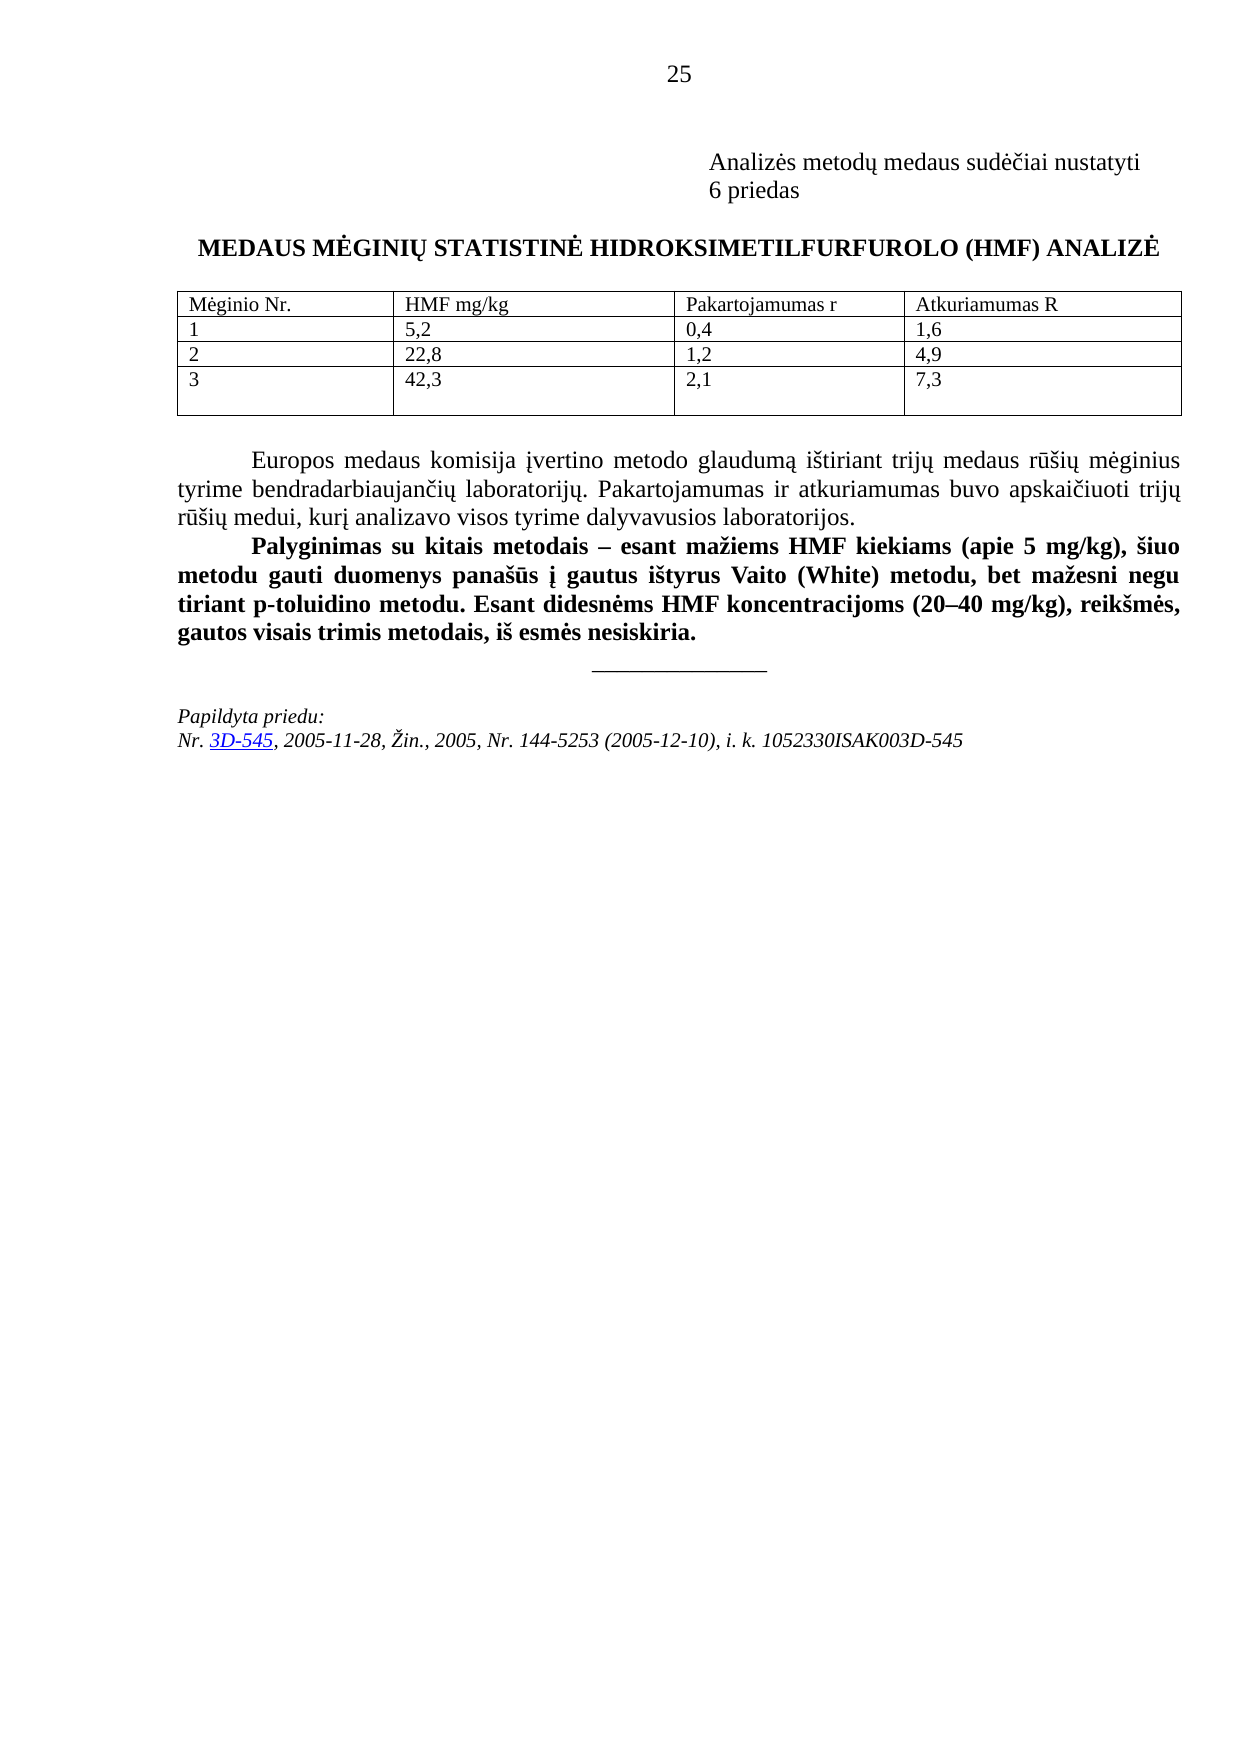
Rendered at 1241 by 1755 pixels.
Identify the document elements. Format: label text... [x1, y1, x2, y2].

table_cell 5,2 [394, 317, 674, 341]
table_cell 2 [178, 342, 393, 366]
table_cell 1,2 [675, 342, 904, 366]
table_cell 2,1 [675, 367, 904, 415]
text Nr. 3D-545, 2005-11-28, Žin., 2005, Nr. 144-5253 (2005-12-10), i. k. 1052330ISAK003D-545 [177, 728, 1181, 752]
text MEDAUS MĖGINIŲ STATISTINĖ HIDROKSIMETILFURFUROLO (HMF) ANALIZĖ [177, 233, 1181, 262]
table_header HMF mg/kg [394, 292, 674, 316]
text Palyginimas su kitais metodais – esant mažiems HMF kiekiams (apie 5 mg/kg), šiuo metodu gauti duomenys panašūs į gautus ištyrus Vaito (White) metodu, bet mažesni negu tiriant p-toluidino metodu. Esant didesnėms HMF koncentracijoms (20–40 mg/kg), reikšmės, gautos visais trimis metodais, iš esmės nesiskiria. [177, 531, 1181, 646]
table_header Atkuriamumas R [905, 292, 1181, 316]
table_header Mėginio Nr. [178, 292, 393, 316]
text Europos medaus komisija įvertino metodo glaudumą ištiriant trijų medaus rūšių mėginius tyrime bendradarbiaujančių laboratorijų. Pakartojamumas ir atkuriamumas buvo apskaičiuoti trijų rūšių medui, kurį analizavo visos tyrime dalyvavusios laboratorijos. [177, 445, 1181, 531]
table_header Pakartojamumas r [675, 292, 904, 316]
table_cell 42,3 [394, 367, 674, 415]
table_cell 22,8 [394, 342, 674, 366]
table_cell 4,9 [905, 342, 1181, 366]
table_cell 1 [178, 317, 393, 341]
text 6 priedas [177, 176, 1181, 204]
text ______________ [177, 646, 1181, 675]
table_cell 3 [178, 367, 393, 415]
text Analizės metodų medaus sudėčiai nustatyti [177, 147, 1181, 176]
text Papildyta priedu: [177, 704, 1181, 728]
table_cell 0,4 [675, 317, 904, 341]
table_cell 7,3 [905, 367, 1181, 415]
table_cell 1,6 [905, 317, 1181, 341]
